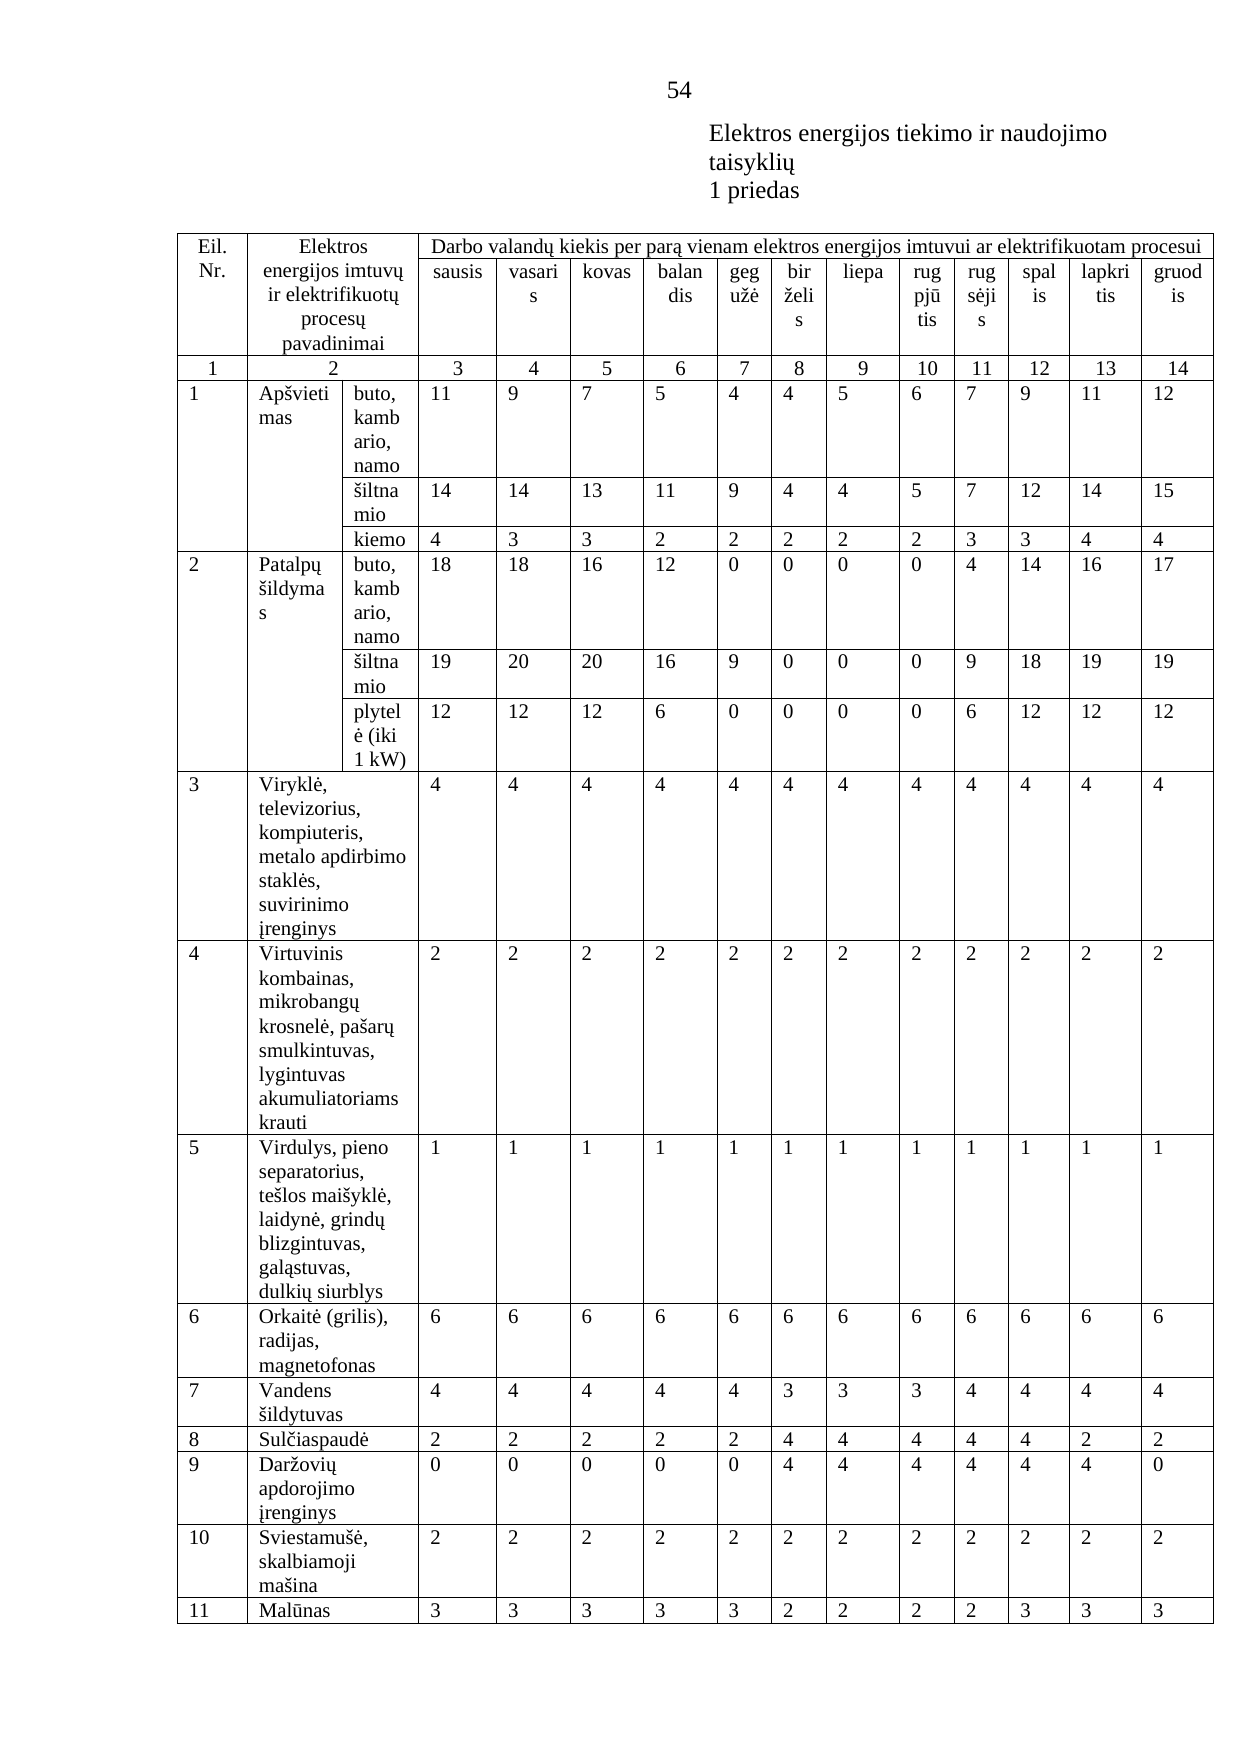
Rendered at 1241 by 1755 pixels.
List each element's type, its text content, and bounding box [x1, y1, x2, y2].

table_cell 2 [571, 1525, 643, 1597]
table_cell 4 [644, 772, 717, 940]
text Elektros energijos tiekimo ir naudojimo [709, 118, 1181, 147]
table_cell 3 [772, 1378, 826, 1426]
table_cell 3 [827, 1378, 899, 1426]
table_cell 6 [644, 356, 717, 379]
table_cell 0 [571, 1452, 643, 1524]
table_cell 18 [497, 552, 570, 648]
table_cell 4 [772, 478, 826, 526]
table_cell Daržovių apdorojimo įrenginys [248, 1452, 418, 1524]
table_cell 4 [827, 1427, 899, 1451]
table_cell 1 [571, 1135, 643, 1303]
table_cell 3 [571, 1598, 643, 1622]
table_cell 4 [497, 1378, 570, 1426]
table_cell 0 [718, 552, 771, 648]
table_cell 2 [1070, 941, 1141, 1134]
table_cell 1 [1009, 1135, 1069, 1303]
table_cell 4 [1070, 527, 1141, 551]
table_cell 6 [955, 1304, 1008, 1377]
table_cell 2 [772, 1525, 826, 1597]
table_cell 4 [718, 772, 771, 940]
table_cell 14 [1009, 552, 1069, 648]
table_cell 1 [955, 1135, 1008, 1303]
table_cell Viryklė, televizorius, kompiuteris, metalo apdirbimo staklės, suvirinimo įrenginys [248, 772, 418, 940]
table_cell 2 [772, 941, 826, 1134]
table_cell 4 [772, 772, 826, 940]
table_cell 7 [955, 478, 1008, 526]
table_cell 4 [1142, 1378, 1213, 1426]
table_cell 2 [955, 1525, 1008, 1597]
table_cell 4 [419, 1378, 496, 1426]
table_cell 9 [1009, 381, 1069, 477]
table_cell 5 [644, 381, 717, 477]
table_cell 2 [827, 527, 899, 551]
table_cell 12 [644, 552, 717, 648]
table_cell 3 [1070, 1598, 1141, 1622]
table_cell 12 [1142, 381, 1213, 477]
table_cell 5 [900, 478, 954, 526]
table_cell Malūnas [248, 1598, 418, 1622]
table_cell 0 [644, 1452, 717, 1524]
table_cell buto, kambario, namo [343, 552, 418, 648]
table_cell 2 [827, 1525, 899, 1597]
table_cell 6 [827, 1304, 899, 1377]
table_cell 1 [772, 1135, 826, 1303]
table_cell 2 [718, 527, 771, 551]
table_cell 0 [827, 699, 899, 771]
table_cell 5 [571, 356, 643, 379]
table_cell 6 [955, 699, 1008, 771]
table_cell 11 [1070, 381, 1141, 477]
table_cell 1 [644, 1135, 717, 1303]
table_cell 12 [1070, 699, 1141, 771]
table_cell 4 [900, 1427, 954, 1451]
table_cell buto, kambario, namo [343, 381, 418, 477]
table_cell 2 [1009, 1525, 1069, 1597]
table_cell plytelė (iki 1 kW) [343, 699, 418, 771]
table_cell 0 [827, 552, 899, 648]
table_header Eil. Nr. [178, 234, 247, 354]
table_cell Virtuvinis kombainas, mikrobangų krosnelė, pašarų smulkintuvas, lygintuvas akumuliatoriams krauti [248, 941, 418, 1134]
table_cell rugpjūtis [900, 259, 954, 354]
table_cell 2 [772, 1598, 826, 1622]
table_cell 12 [1009, 356, 1069, 379]
table_cell 4 [497, 356, 570, 379]
table_cell Virdulys, pieno separatorius, tešlos maišyklė, laidynė, grindų blizgintuvas, galąstuvas, dulkių siurblys [248, 1135, 418, 1303]
table_cell 3 [178, 772, 247, 940]
table_cell 1 [827, 1135, 899, 1303]
table_cell 4 [955, 1452, 1008, 1524]
table_cell 6 [644, 699, 717, 771]
table_cell 2 [571, 1427, 643, 1451]
table_cell 12 [1009, 478, 1069, 526]
table_cell kovas [571, 259, 643, 354]
table_cell 1 [1070, 1135, 1141, 1303]
table_cell 0 [772, 650, 826, 698]
table_cell 2 [178, 552, 247, 771]
table_cell 4 [644, 1378, 717, 1426]
table_cell 6 [718, 1304, 771, 1377]
table_cell 12 [571, 699, 643, 771]
table_cell 19 [1142, 650, 1213, 698]
table_cell 0 [1142, 1452, 1213, 1524]
table_cell 5 [827, 381, 899, 477]
table_cell 14 [1070, 478, 1141, 526]
table_cell 2 [644, 941, 717, 1134]
table_cell 14 [1142, 356, 1213, 379]
table_cell 2 [571, 941, 643, 1134]
table_cell 4 [1070, 772, 1141, 940]
table_cell 4 [772, 1427, 826, 1451]
table_cell 4 [955, 772, 1008, 940]
table_cell 2 [419, 941, 496, 1134]
table_cell 4 [1009, 1452, 1069, 1524]
table_cell 7 [718, 356, 771, 379]
table_cell 3 [419, 356, 496, 379]
table_cell 11 [955, 356, 1008, 379]
table_cell 6 [497, 1304, 570, 1377]
table_cell 2 [955, 941, 1008, 1134]
table_cell 12 [497, 699, 570, 771]
table_cell 4 [827, 478, 899, 526]
table_cell 13 [571, 478, 643, 526]
table_cell 6 [178, 1304, 247, 1377]
table_cell 2 [718, 1427, 771, 1451]
table_cell Vandens šildytuvas [248, 1378, 418, 1426]
table_cell 2 [900, 1525, 954, 1597]
table_cell 6 [900, 1304, 954, 1377]
table_cell 2 [772, 527, 826, 551]
table_cell 7 [571, 381, 643, 477]
table_cell sausis [419, 259, 496, 354]
table_cell birželis [772, 259, 826, 354]
table_cell balandis [644, 259, 717, 354]
table_cell 6 [1142, 1304, 1213, 1377]
table_cell 3 [571, 527, 643, 551]
table_cell 1 [900, 1135, 954, 1303]
table_cell 9 [718, 650, 771, 698]
table_cell 8 [178, 1427, 247, 1451]
table_cell 2 [497, 1525, 570, 1597]
table_cell 2 [497, 1427, 570, 1451]
table_cell 16 [571, 552, 643, 648]
table_cell 2 [644, 1525, 717, 1597]
table_cell kiemo [343, 527, 418, 551]
table_cell 2 [1009, 941, 1069, 1134]
table_cell liepa [827, 259, 899, 354]
table_cell 2 [827, 1598, 899, 1622]
table_cell 4 [1070, 1378, 1141, 1426]
table_cell 4 [955, 1427, 1008, 1451]
table_cell 5 [178, 1135, 247, 1303]
table_cell Orkaitė (grilis), radijas, magnetofonas [248, 1304, 418, 1377]
table_cell Sulčiaspaudė [248, 1427, 418, 1451]
table_cell 3 [718, 1598, 771, 1622]
table_cell 4 [772, 381, 826, 477]
table_cell 2 [718, 941, 771, 1134]
table_cell 1 [1142, 1135, 1213, 1303]
table_cell 2 [900, 1598, 954, 1622]
table_header Darbo valandų kiekis per parą vienam elektros energijos imtuvui ar elektrifikuotam procesui [419, 234, 1213, 258]
table_cell 14 [497, 478, 570, 526]
table_cell 6 [1070, 1304, 1141, 1377]
table_cell 0 [900, 552, 954, 648]
table_cell 2 [1070, 1525, 1141, 1597]
table_cell spalis [1009, 259, 1069, 354]
table_cell 0 [827, 650, 899, 698]
table_cell 12 [1142, 699, 1213, 771]
table_cell 2 [955, 1598, 1008, 1622]
table_cell 4 [772, 1452, 826, 1524]
table_cell 6 [644, 1304, 717, 1377]
table_cell 1 [497, 1135, 570, 1303]
table_cell 2 [419, 1525, 496, 1597]
table_cell gegužė [718, 259, 771, 354]
table_cell 4 [1142, 772, 1213, 940]
table_cell 17 [1142, 552, 1213, 648]
table_cell gruodis [1142, 259, 1213, 354]
table_cell 9 [497, 381, 570, 477]
table_cell 2 [1142, 941, 1213, 1134]
table_cell 4 [718, 381, 771, 477]
table_cell 0 [497, 1452, 570, 1524]
table_cell 0 [900, 650, 954, 698]
table_cell 6 [900, 381, 954, 477]
table_cell 4 [827, 772, 899, 940]
table_cell 2 [644, 1427, 717, 1451]
table_cell šiltnamio [343, 478, 418, 526]
table_header Elektros energijos imtuvų ir elektrifikuotų procesų pavadinimai [248, 234, 418, 354]
table_cell 4 [419, 527, 496, 551]
table_cell 6 [772, 1304, 826, 1377]
table_cell 8 [772, 356, 826, 379]
table_cell 18 [1009, 650, 1069, 698]
table_cell 16 [644, 650, 717, 698]
table_cell 4 [827, 1452, 899, 1524]
table_cell 2 [900, 941, 954, 1134]
table_cell 2 [419, 1427, 496, 1451]
table_cell 15 [1142, 478, 1213, 526]
table_cell 9 [178, 1452, 247, 1524]
table_cell 4 [900, 1452, 954, 1524]
table_cell 11 [644, 478, 717, 526]
table_cell rugsėjis [955, 259, 1008, 354]
table_cell 4 [955, 1378, 1008, 1426]
table_cell 4 [497, 772, 570, 940]
table_cell 9 [827, 356, 899, 379]
table_cell 3 [900, 1378, 954, 1426]
table_cell 2 [1142, 1427, 1213, 1451]
table_cell 10 [178, 1525, 247, 1597]
table_cell 11 [178, 1598, 247, 1622]
table_cell 4 [178, 941, 247, 1134]
table_cell 4 [1009, 1378, 1069, 1426]
table_cell 0 [772, 552, 826, 648]
table_cell 1 [718, 1135, 771, 1303]
table_cell 2 [248, 356, 418, 379]
table_cell 12 [1009, 699, 1069, 771]
table_cell 4 [718, 1378, 771, 1426]
table_cell 2 [718, 1525, 771, 1597]
table_cell 3 [955, 527, 1008, 551]
table_cell 13 [1070, 356, 1141, 379]
table_cell 1 [419, 1135, 496, 1303]
table_cell 16 [1070, 552, 1141, 648]
table_cell 7 [178, 1378, 247, 1426]
table_cell 4 [1070, 1452, 1141, 1524]
table_cell 0 [772, 699, 826, 771]
table_cell 3 [1009, 527, 1069, 551]
table_cell 3 [497, 527, 570, 551]
table_cell 4 [1142, 527, 1213, 551]
text 1 priedas [709, 176, 1181, 204]
table_cell 3 [644, 1598, 717, 1622]
table_cell 3 [419, 1598, 496, 1622]
table_cell 7 [955, 381, 1008, 477]
table_cell šiltnamio [343, 650, 418, 698]
table_cell 11 [419, 381, 496, 477]
table_cell 4 [1009, 1427, 1069, 1451]
table_cell 12 [419, 699, 496, 771]
table_cell Sviestamušė, skalbiamoji mašina [248, 1525, 418, 1597]
table_cell 14 [419, 478, 496, 526]
table_cell 4 [419, 772, 496, 940]
table_cell 0 [419, 1452, 496, 1524]
table_cell vasaris [497, 259, 570, 354]
table_cell lapkritis [1070, 259, 1141, 354]
table_cell 0 [900, 699, 954, 771]
table_cell 4 [571, 1378, 643, 1426]
table_cell 2 [900, 527, 954, 551]
table_cell 1 [178, 356, 247, 379]
text taisyklių [709, 147, 1181, 176]
table_cell 19 [419, 650, 496, 698]
table_cell 9 [718, 478, 771, 526]
table_cell 19 [1070, 650, 1141, 698]
table_cell 3 [497, 1598, 570, 1622]
table_cell 4 [955, 552, 1008, 648]
table_cell 18 [419, 552, 496, 648]
table_cell 0 [718, 1452, 771, 1524]
table_cell 20 [571, 650, 643, 698]
table_cell 2 [497, 941, 570, 1134]
table_cell 2 [644, 527, 717, 551]
table_cell 6 [1009, 1304, 1069, 1377]
table_cell 4 [571, 772, 643, 940]
table_cell 4 [900, 772, 954, 940]
table_cell 20 [497, 650, 570, 698]
table_cell 4 [1009, 772, 1069, 940]
table_cell 3 [1009, 1598, 1069, 1622]
table_cell 10 [900, 356, 954, 379]
table_cell 2 [1070, 1427, 1141, 1451]
table_cell 3 [1142, 1598, 1213, 1622]
table_cell Patalpų šildymas [248, 552, 342, 771]
table_cell 1 [178, 381, 247, 551]
table_cell 6 [571, 1304, 643, 1377]
table_cell 2 [827, 941, 899, 1134]
table_cell 2 [1142, 1525, 1213, 1597]
table_cell 9 [955, 650, 1008, 698]
table_cell 0 [718, 699, 771, 771]
table_cell 6 [419, 1304, 496, 1377]
table_cell Apšvietimas [248, 381, 342, 551]
